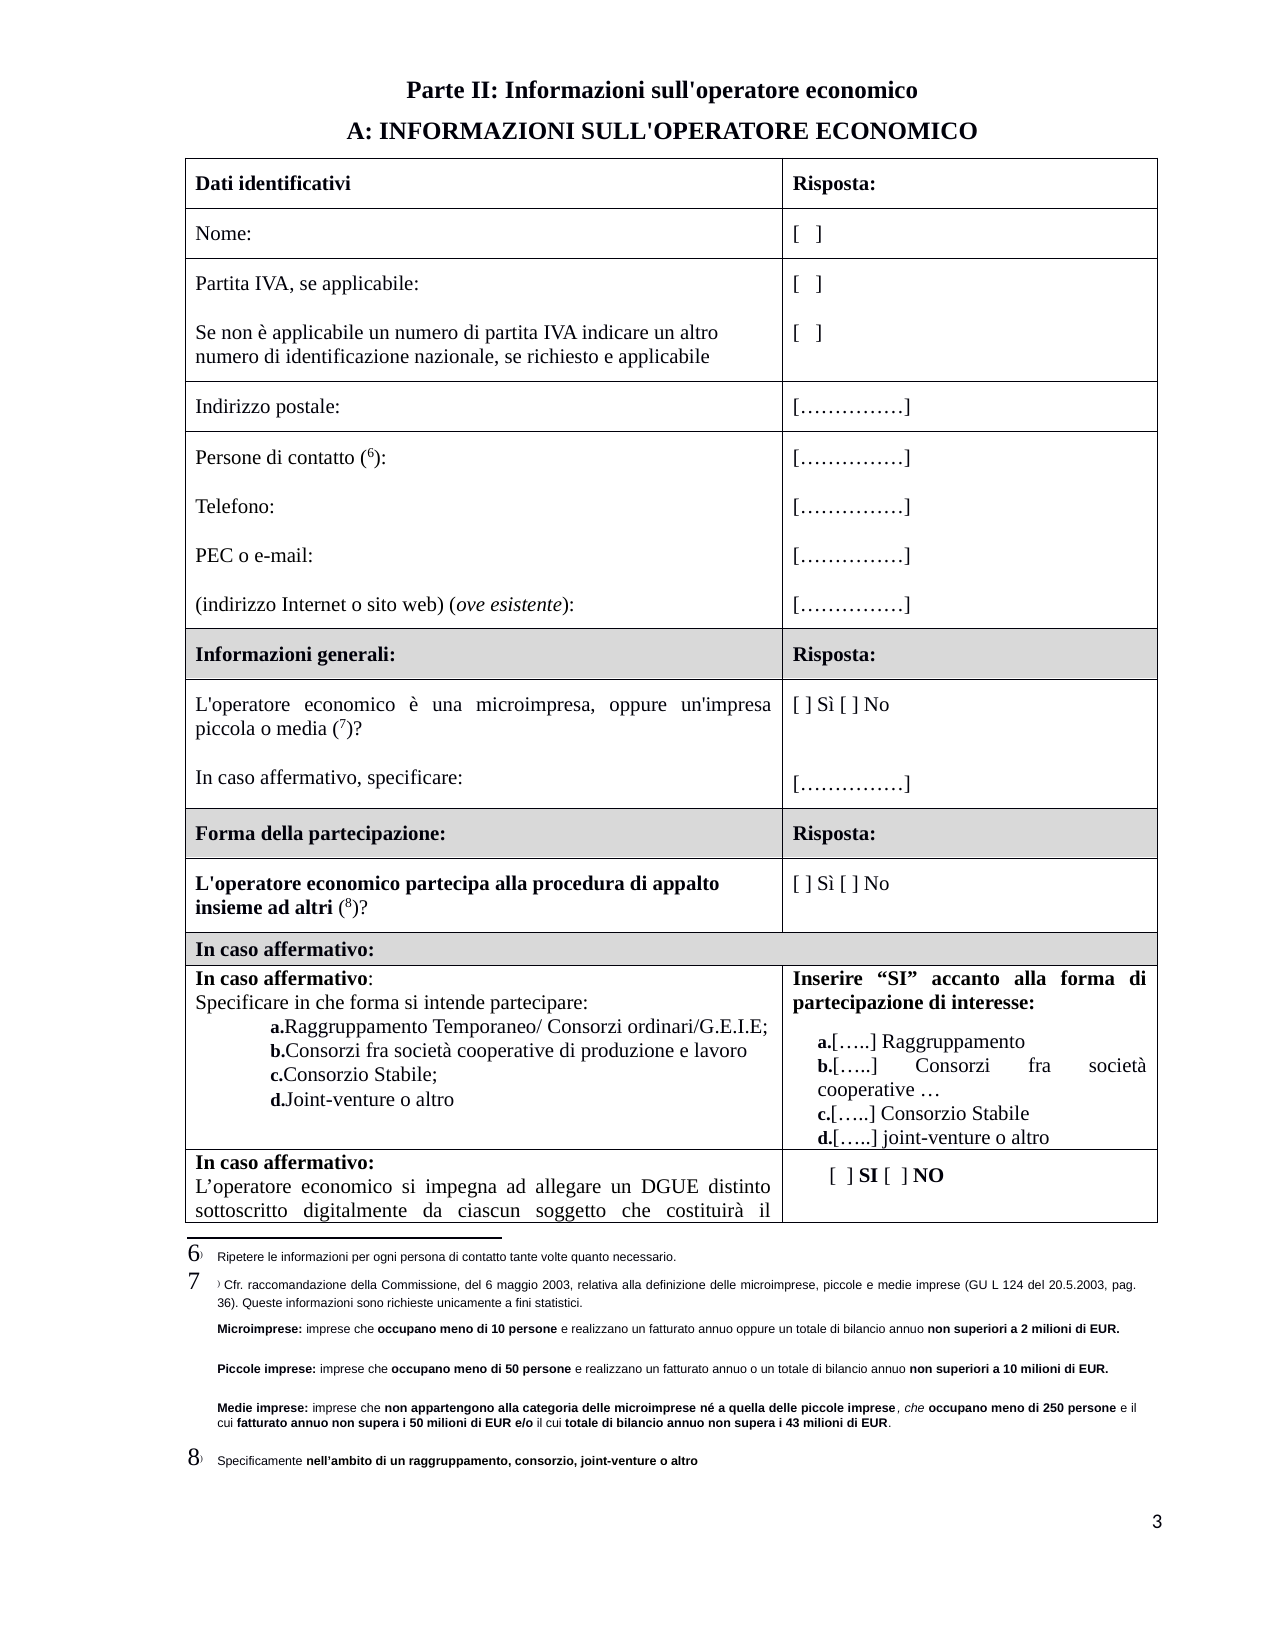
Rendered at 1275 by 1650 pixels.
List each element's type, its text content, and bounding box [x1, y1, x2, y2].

table_cell Nome: [186, 209, 782, 258]
table_cell [ ] [783, 209, 1157, 258]
table_header Risposta: [783, 159, 1157, 208]
table_header Dati identificativi [186, 159, 782, 208]
table_cell [ ] Sì [ ] No [……………] [783, 680, 1157, 807]
table_cell L'operatore economico è una microimpresa, oppure un'impresa piccola o media ()? In caso affermativo, specificare: [186, 680, 782, 807]
table_cell Partita IVA, se applicabile: Se non è applicabile un numero di partita IVA indicare un altro numero di identificazione nazionale, se richiesto e applicabile [186, 259, 782, 381]
table_cell [ ] SI [ ] NO [783, 1150, 1157, 1222]
title A: Informazioni sull'operatore economico [187, 116, 1137, 145]
title Parte II: Informazioni sull'operatore economico [187, 75, 1137, 104]
table_cell [……………] [……………] [……………] [……………] [783, 432, 1157, 628]
table_cell In caso affermativo: L’operatore economico si impegna ad allegare un DGUE distinto sottoscritto digitalmente da ciascun soggetto che costituirà il [186, 1150, 782, 1222]
table_cell Indirizzo postale: [186, 382, 782, 431]
table_cell Persone di contatto (): Telefono: PEC o e-mail: (indirizzo Internet o sito web) (ove esistente): [186, 432, 782, 628]
table_cell Forma della partecipazione: [186, 809, 782, 857]
table_cell Informazioni generali: [186, 629, 782, 678]
table_cell [ ] [ ] [783, 259, 1157, 381]
table_cell In caso affermativo: [186, 933, 1157, 965]
table_cell [ ] Sì [ ] No [783, 859, 1157, 932]
table_cell [……………] [783, 382, 1157, 431]
table_cell In caso affermativo: Specificare in che forma si intende partecipare: Raggruppamento Temporaneo/ Consorzi ordinari/G.E.I.E; Consorzi fra società cooperative di produzione e lavoro Consorzio Stabile; Joint-venture o altro [186, 966, 782, 1149]
table_cell L'operatore economico partecipa alla procedura di appalto insieme ad altri ()? [186, 859, 782, 932]
table_cell Inserire “SI” accanto alla forma di partecipazione di interesse: […..] Raggruppamento […..] Consorzi fra società cooperative … […..] Consorzio Stabile […..] joint-venture o altro [783, 966, 1157, 1149]
table_cell Risposta: [783, 629, 1157, 678]
table_cell Risposta: [783, 809, 1157, 857]
